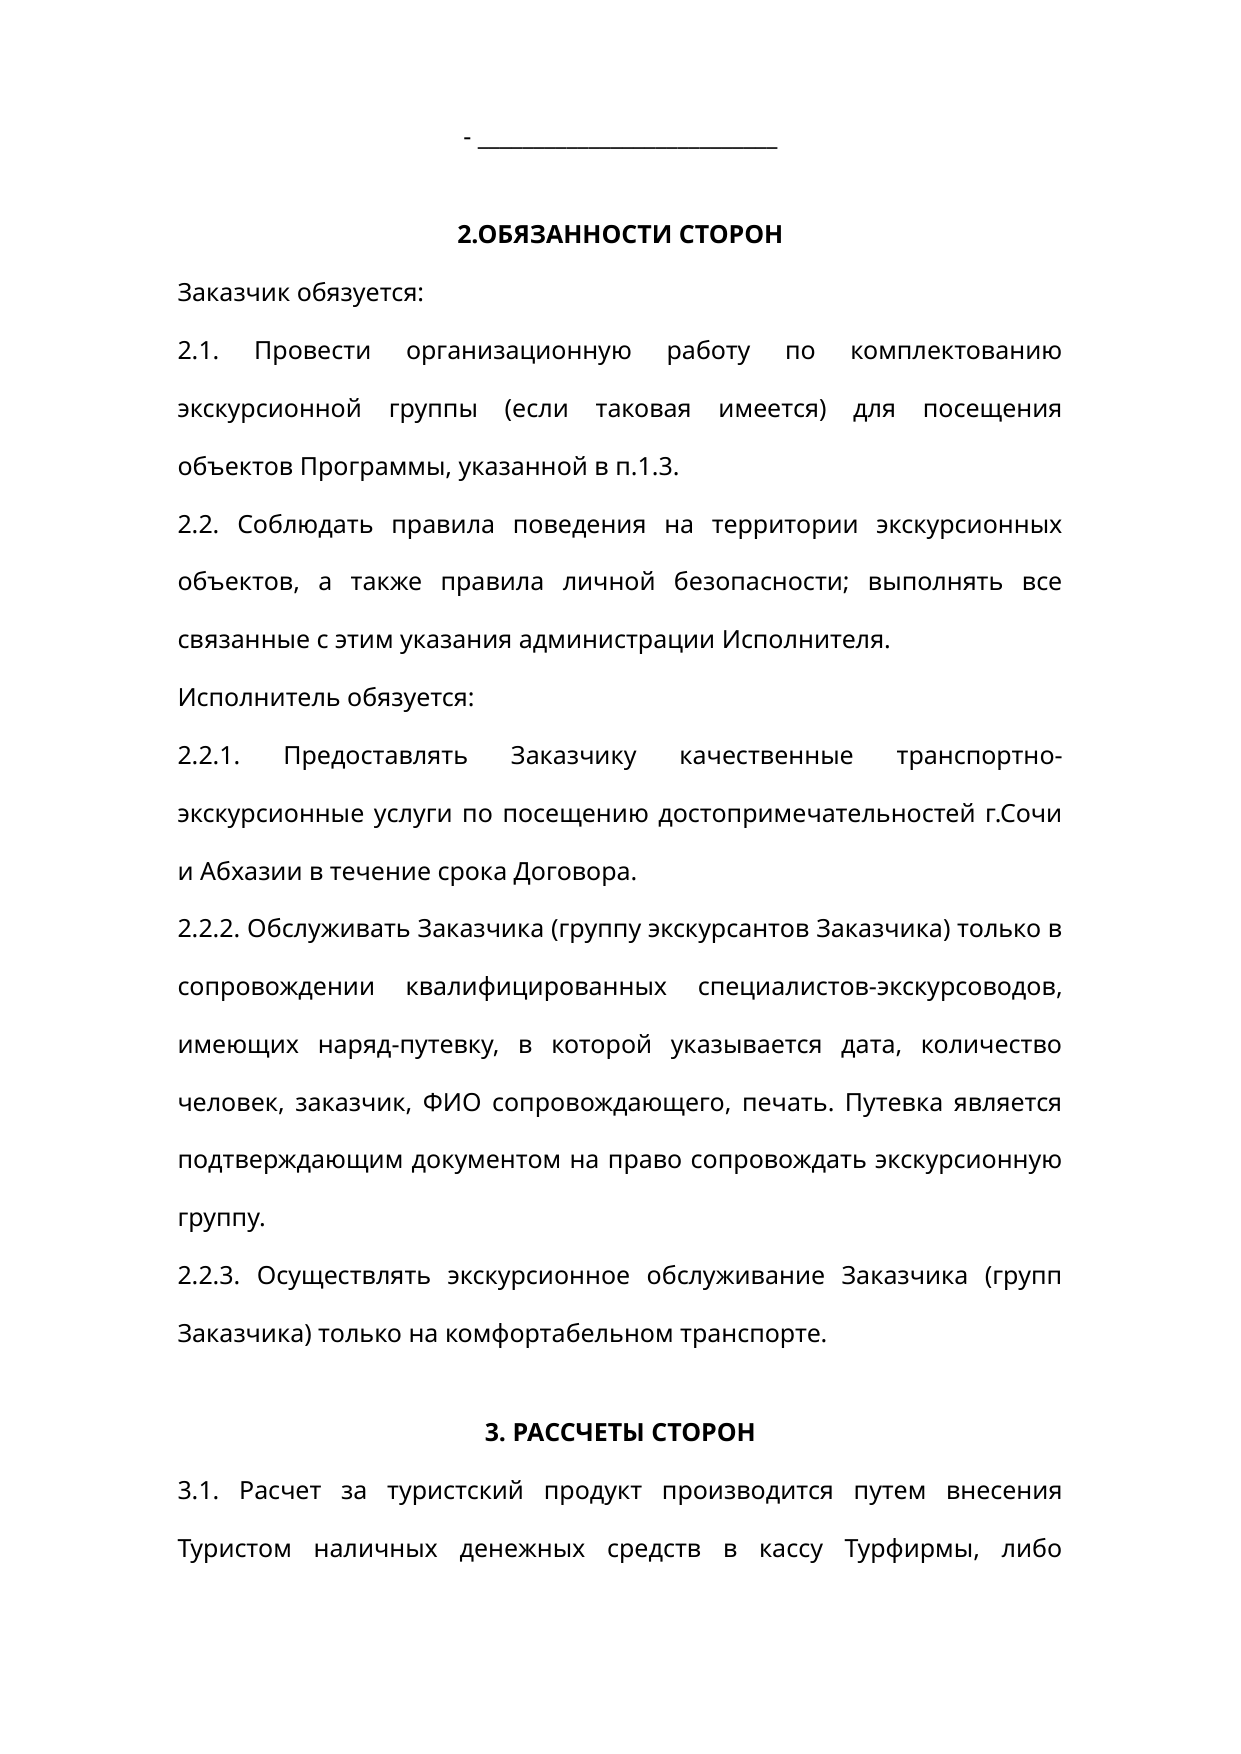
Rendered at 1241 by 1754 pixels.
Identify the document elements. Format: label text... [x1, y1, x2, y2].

text Заказчик обязуется: [177, 275, 1063, 309]
text Исполнитель обязуется: [177, 680, 1063, 714]
text 2.2.1. Предоставлять Заказчику качественные транспортно-экскурсионные услуги по посещению достопримечательностей г.Сочи и Абхазии в течение срока Договора. [177, 737, 1063, 887]
text 2.2.2. Обслуживать Заказчика (группу экскурсантов Заказчика) только в сопровождении квалифицированных специалистов-экскурсоводов, имеющих наряд-путевку, в которой указывается дата, количество человек, заказчик, ФИО сопровождающего, печать. Путевка является подтверждающим документом на право сопровождать экскурсионную группу. [177, 911, 1063, 1234]
text 3.1. Расчет за туристский продукт производится путем внесения Туристом наличных денежных средств в кассу Турфирмы, либо [177, 1472, 1063, 1564]
text 2.2. Соблюдать правила поведения на территории экскурсионных объектов, а также правила личной безопасности; выполнять все связанные с этим указания администрации Исполнителя. [177, 506, 1063, 656]
text - ___________________________ [118, 118, 1122, 152]
text 2.1. Провести организационную работу по комплектованию экскурсионной группы (если таковая имеется) для посещения объектов Программы, указанной в п.1.3. [177, 333, 1063, 482]
text 3. РАССЧЕТЫ СТОРОН [118, 1415, 1122, 1449]
text 2.2.3. Осуществлять экскурсионное обслуживание Заказчика (групп Заказчика) только на комфортабельном транспорте. [177, 1258, 1063, 1350]
text 2.ОБЯЗАННОСТИ СТОРОН [118, 217, 1122, 251]
